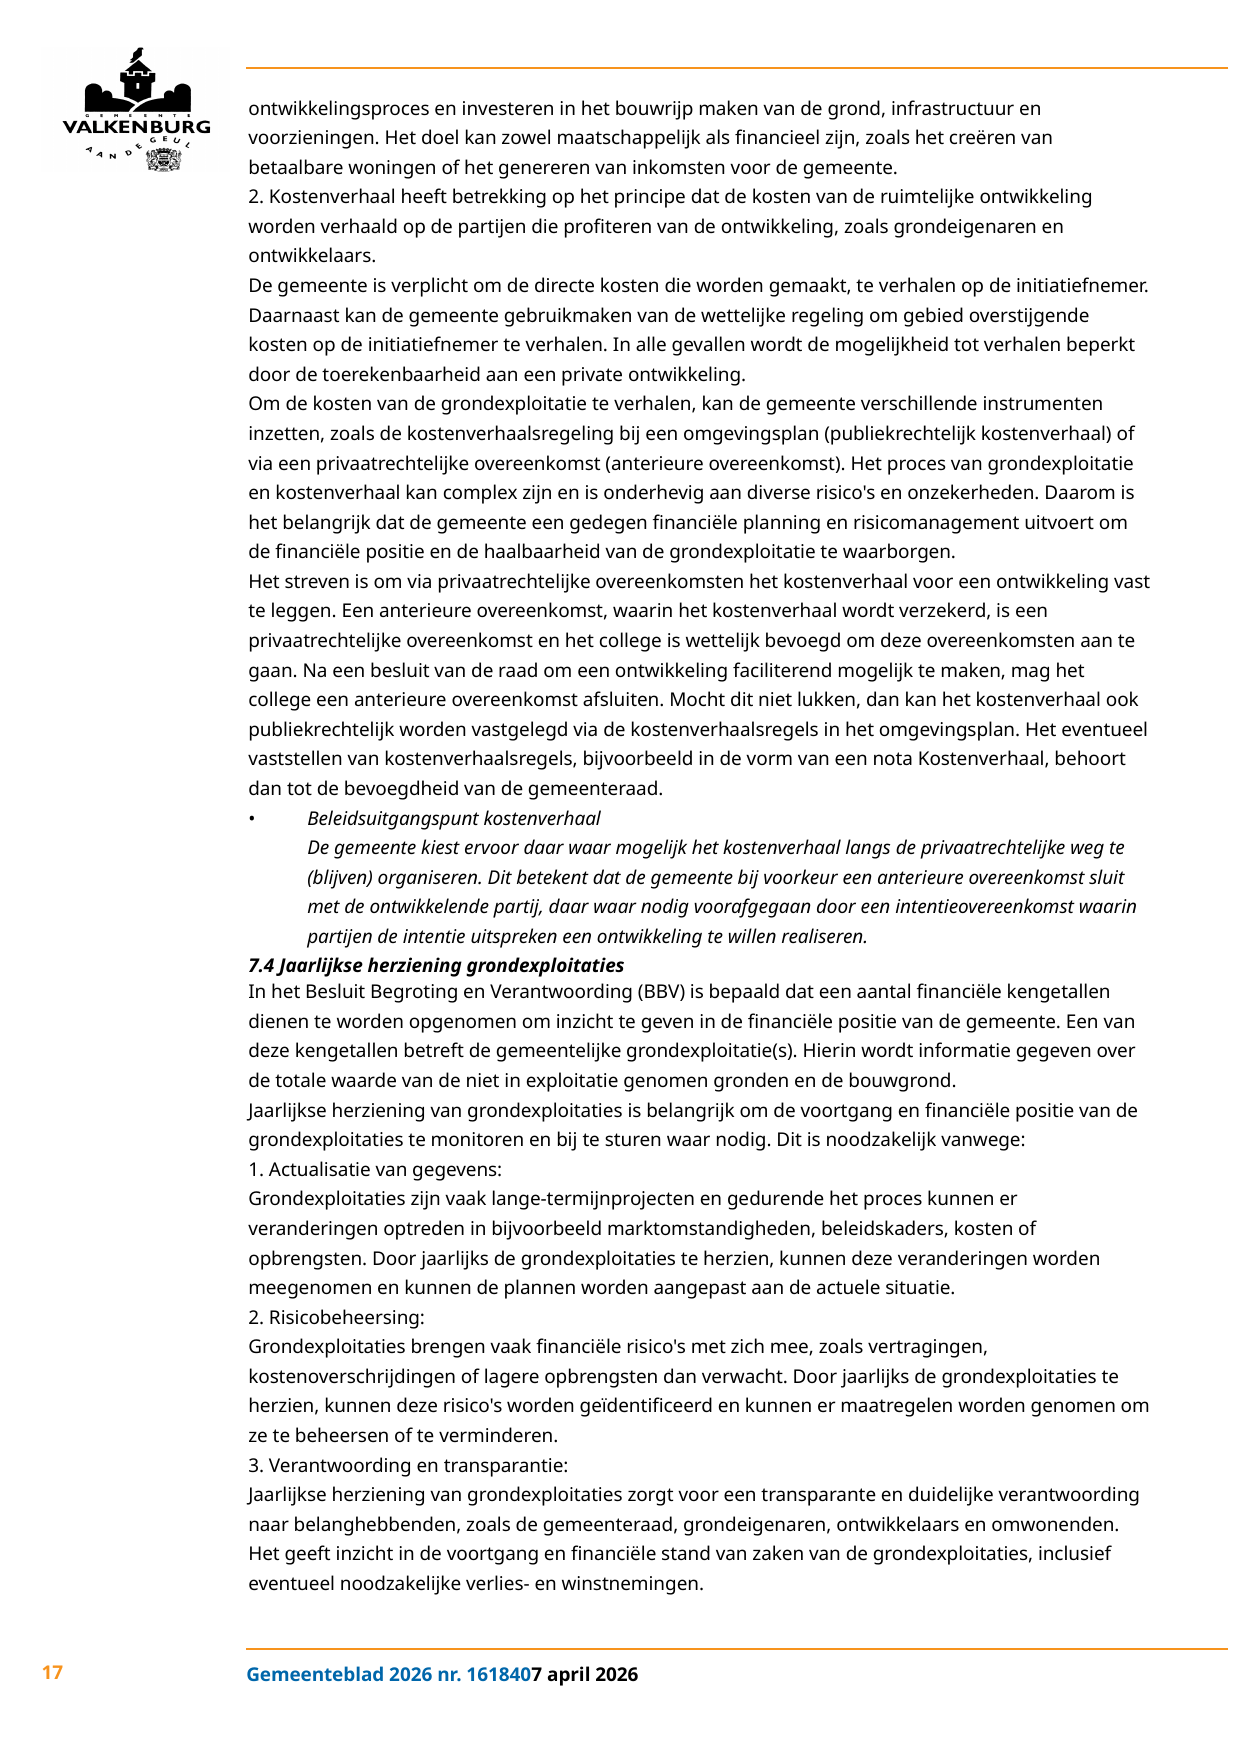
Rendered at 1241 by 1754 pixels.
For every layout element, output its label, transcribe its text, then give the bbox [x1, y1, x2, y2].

list De gemeente kiest ervoor daar waar mogelijk het kostenverhaal langs de privaatrechtelijke weg te (blijven) organiseren. Dit betekent dat de gemeente bij voorkeur een anterieure overeenkomst sluit met de ontwikkelende partij, daar waar nodig voorafgegaan door een intentieovereenkomst waarin partijen de intentie uitspreken een ontwikkeling te willen realiseren. [248, 834, 1152, 949]
text ontwikkelingsproces en investeren in het bouwrijp maken van de grond, infrastructuur en voorzieningen. Het doel kan zowel maatschappelijk als financieel zijn, zoals het creëren van betaalbare woningen of het genereren van inkomsten voor de gemeente. [248, 95, 1152, 180]
text 7.4 Jaarlijkse herziening grondexploitaties [248, 953, 1152, 978]
text Om de kosten van de grondexploitatie te verhalen, kan de gemeente verschillende instrumenten inzetten, zoals de kostenverhaalsregeling bij een omgevingsplan (publiekrechtelijk kostenverhaal) of via een privaatrechtelijke overeenkomst (anterieure overeenkomst). Het proces van grondexploitatie en kostenverhaal kan complex zijn en is onderhevig aan diverse risico's en onzekerheden. Daarom is het belangrijk dat de gemeente een gedegen financiële planning en risicomanagement uitvoert om de financiële positie en de haalbaarheid van de grondexploitatie te waarborgen. [248, 391, 1152, 564]
text 2. Kostenverhaal heeft betrekking op het principe dat de kosten van de ruimtelijke ontwikkeling worden verhaald op de partijen die profiteren van de ontwikkeling, zoals grondeigenaren en ontwikkelaars. [248, 183, 1152, 268]
text In het Besluit Begroting en Verantwoording (BBV) is bepaald dat een aantal financiële kengetallen dienen te worden opgenomen om inzicht te geven in de financiële positie van de gemeente. Een van deze kengetallen betreft de gemeentelijke grondexploitatie(s). Hierin wordt informatie gegeven over de totale waarde van de niet in exploitatie genomen gronden en de bouwgrond. [248, 978, 1152, 1093]
text 3. Verantwoording en transparantie: [248, 1452, 1152, 1477]
text 2. Risicobeheersing: [248, 1304, 1152, 1329]
list Beleidsuitgangspunt kostenverhaal [248, 805, 1152, 831]
text 1. Actualisatie van gegevens: [248, 1156, 1152, 1182]
text Jaarlijkse herziening van grondexploitaties is belangrijk om de voortgang en financiële positie van de grondexploitaties te monitoren en bij te sturen waar nodig. Dit is noodzakelijk vanwege: [248, 1097, 1152, 1152]
text Jaarlijkse herziening van grondexploitaties zorgt voor een transparante en duidelijke verantwoording naar belanghebbenden, zoals de gemeenteraad, grondeigenaren, ontwikkelaars en omwonenden. Het geeft inzicht in de voortgang en financiële stand van zaken van de grondexploitaties, inclusief eventueel noodzakelijke verlies- en winstnemingen. [248, 1481, 1152, 1596]
picture [41, 47, 231, 172]
text Grondexploitaties brengen vaak financiële risico's met zich mee, zoals vertragingen, kostenoverschrijdingen of lagere opbrengsten dan verwacht. Door jaarlijks de grondexploitaties te herzien, kunnen deze risico's worden geïdentificeerd en kunnen er maatregelen worden genomen om ze te beheersen of te verminderen. [248, 1333, 1152, 1448]
text Het streven is om via privaatrechtelijke overeenkomsten het kostenverhaal voor een ontwikkeling vast te leggen. Een anterieure overeenkomst, waarin het kostenverhaal wordt verzekerd, is een privaatrechtelijke overeenkomst en het college is wettelijk bevoegd om deze overeenkomsten aan te gaan. Na een besluit van de raad om een ontwikkeling faciliterend mogelijk te maken, mag het college een anterieure overeenkomst afsluiten. Mocht dit niet lukken, dan kan het kostenverhaal ook publiekrechtelijk worden vastgelegd via de kostenverhaalsregels in het omgevingsplan. Het eventueel vaststellen van kostenverhaalsregels, bijvoorbeeld in de vorm van een nota Kostenverhaal, behoort dan tot de bevoegdheid van de gemeenteraad. [248, 568, 1152, 801]
text De gemeente is verplicht om de directe kosten die worden gemaakt, te verhalen op de initiatiefnemer. Daarnaast kan de gemeente gebruikmaken van de wettelijke regeling om gebied overstijgende kosten op de initiatiefnemer te verhalen. In alle gevallen wordt de mogelijkheid tot verhalen beperkt door de toerekenbaarheid aan een private ontwikkeling. [248, 272, 1152, 387]
text Grondexploitaties zijn vaak lange-termijnprojecten en gedurende het proces kunnen er veranderingen optreden in bijvoorbeeld marktomstandigheden, beleidskaders, kosten of opbrengsten. Door jaarlijks de grondexploitaties te herzien, kunnen deze veranderingen worden meegenomen en kunnen de plannen worden aangepast aan de actuele situatie. [248, 1186, 1152, 1300]
